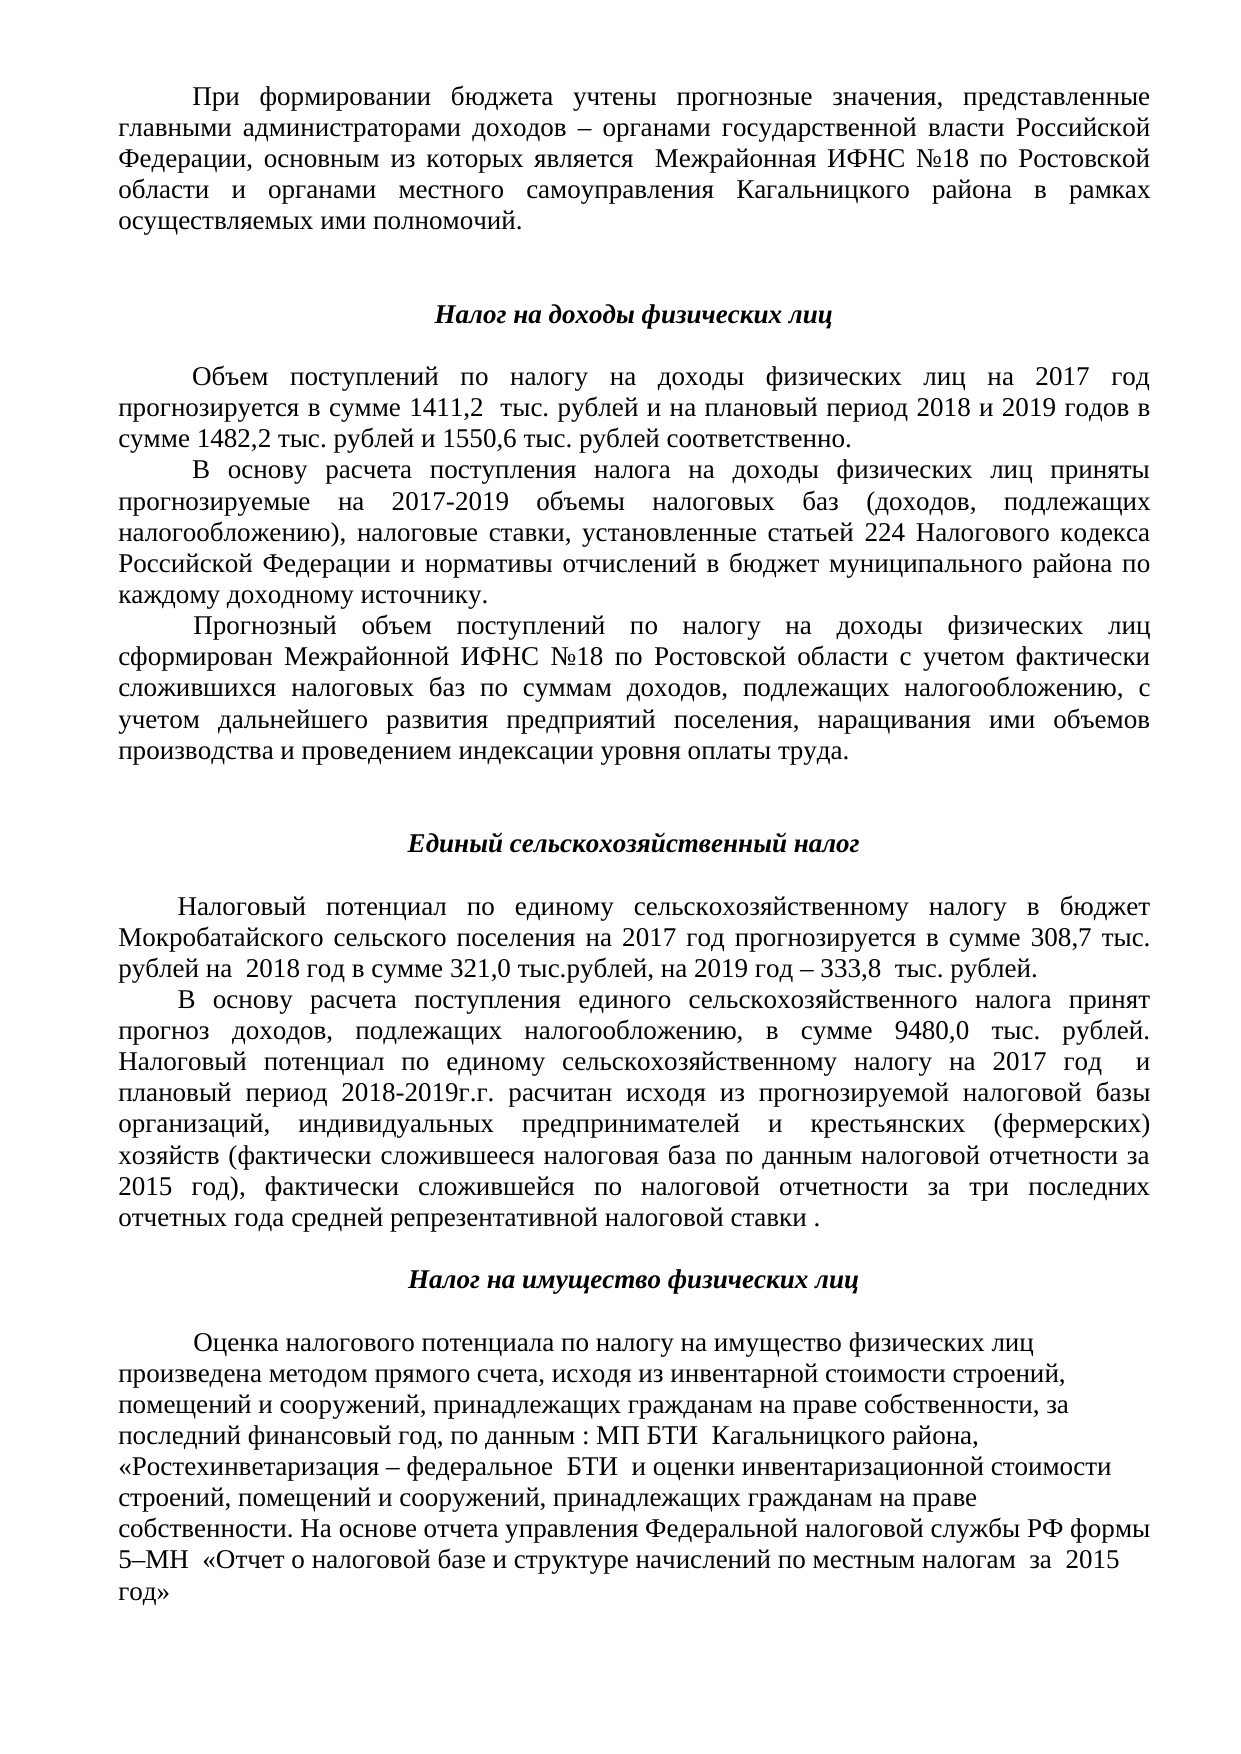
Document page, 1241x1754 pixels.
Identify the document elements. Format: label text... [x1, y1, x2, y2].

text Налоговый потенциал по единому сельскохозяйственному налогу в бюджет Мокробатайского сельского поселения на 2017 год прогнозируется в сумме 308,7 тыс. рублей на 2018 год в сумме 321,0 тыс.рублей, на 2019 год – 333,8 тыс. рублей. [118, 889, 1152, 983]
text Оценка налогового потенциала по налогу на имущество физических лиц произведена методом прямого счета, исходя из инвентарной стоимости строений, помещений и сооружений, принадлежащих гражданам на праве собственности, за последний финансовый год, по данным : МП БТИ Кагальницкого района, «Ростехинветаризация – федеральное БТИ и оценки инвентаризационной стоимости строений, помещений и сооружений, принадлежащих гражданам на праве собственности. На основе отчета управления Федеральной налоговой службы РФ формы 5–МН «Отчет о налоговой базе и структуре начислений по местным налогам за 2015 год» [118, 1326, 1152, 1606]
text При формировании бюджета учтены прогнозные значения, представленные главными администраторами доходов – органами государственной власти Российской Федерации, основным из которых является Межрайонная ИФНС №18 по Ростовской области и органами местного самоуправления Кагальницкого района в рамках осуществляемых ими полномочий. [118, 80, 1152, 236]
text Налог на доходы физических лиц [118, 298, 1152, 329]
text В основу расчета поступления единого сельскохозяйственного налога принят прогноз доходов, подлежащих налогообложению, в сумме 9480,0 тыс. рублей. Налоговый потенциал по единому сельскохозяйственному налогу на 2017 год и плановый период 2018-2019г.г. расчитан исходя из прогнозируемой налоговой базы организаций, индивидуальных предпринимателей и крестьянских (фермерских) хозяйств (фактически сложившееся налоговая база по данным налоговой отчетности за 2015 год), фактически сложившейся по налоговой отчетности за три последних отчетных года средней репрезентативной налоговой ставки . [118, 983, 1152, 1232]
text В основу расчета поступления налога на доходы физических лиц приняты прогнозируемые на 2017-2019 объемы налоговых баз (доходов, подлежащих налогообложению), налоговые ставки, установленные статьей 224 Налогового кодекса Российской Федерации и нормативы отчислений в бюджет муниципального района по каждому доходному источнику. [118, 453, 1152, 609]
text Прогнозный объем поступлений по налогу на доходы физических лиц сформирован Межрайонной ИФНС №18 по Ростовской области с учетом фактически сложившихся налоговых баз по суммам доходов, подлежащих налогообложению, с учетом дальнейшего развития предприятий поселения, наращивания ими объемов производства и проведением индексации уровня оплаты труда. [118, 609, 1152, 765]
text Объем поступлений по налогу на доходы физических лиц на 2017 год прогнозируется в сумме 1411,2 тыс. рублей и на плановый период 2018 и 2019 годов в сумме 1482,2 тыс. рублей и 1550,6 тыс. рублей соответственно. [118, 360, 1152, 453]
text Налог на имущество физических лиц [118, 1263, 1152, 1294]
text Единый сельскохозяйственный налог [118, 827, 1152, 858]
